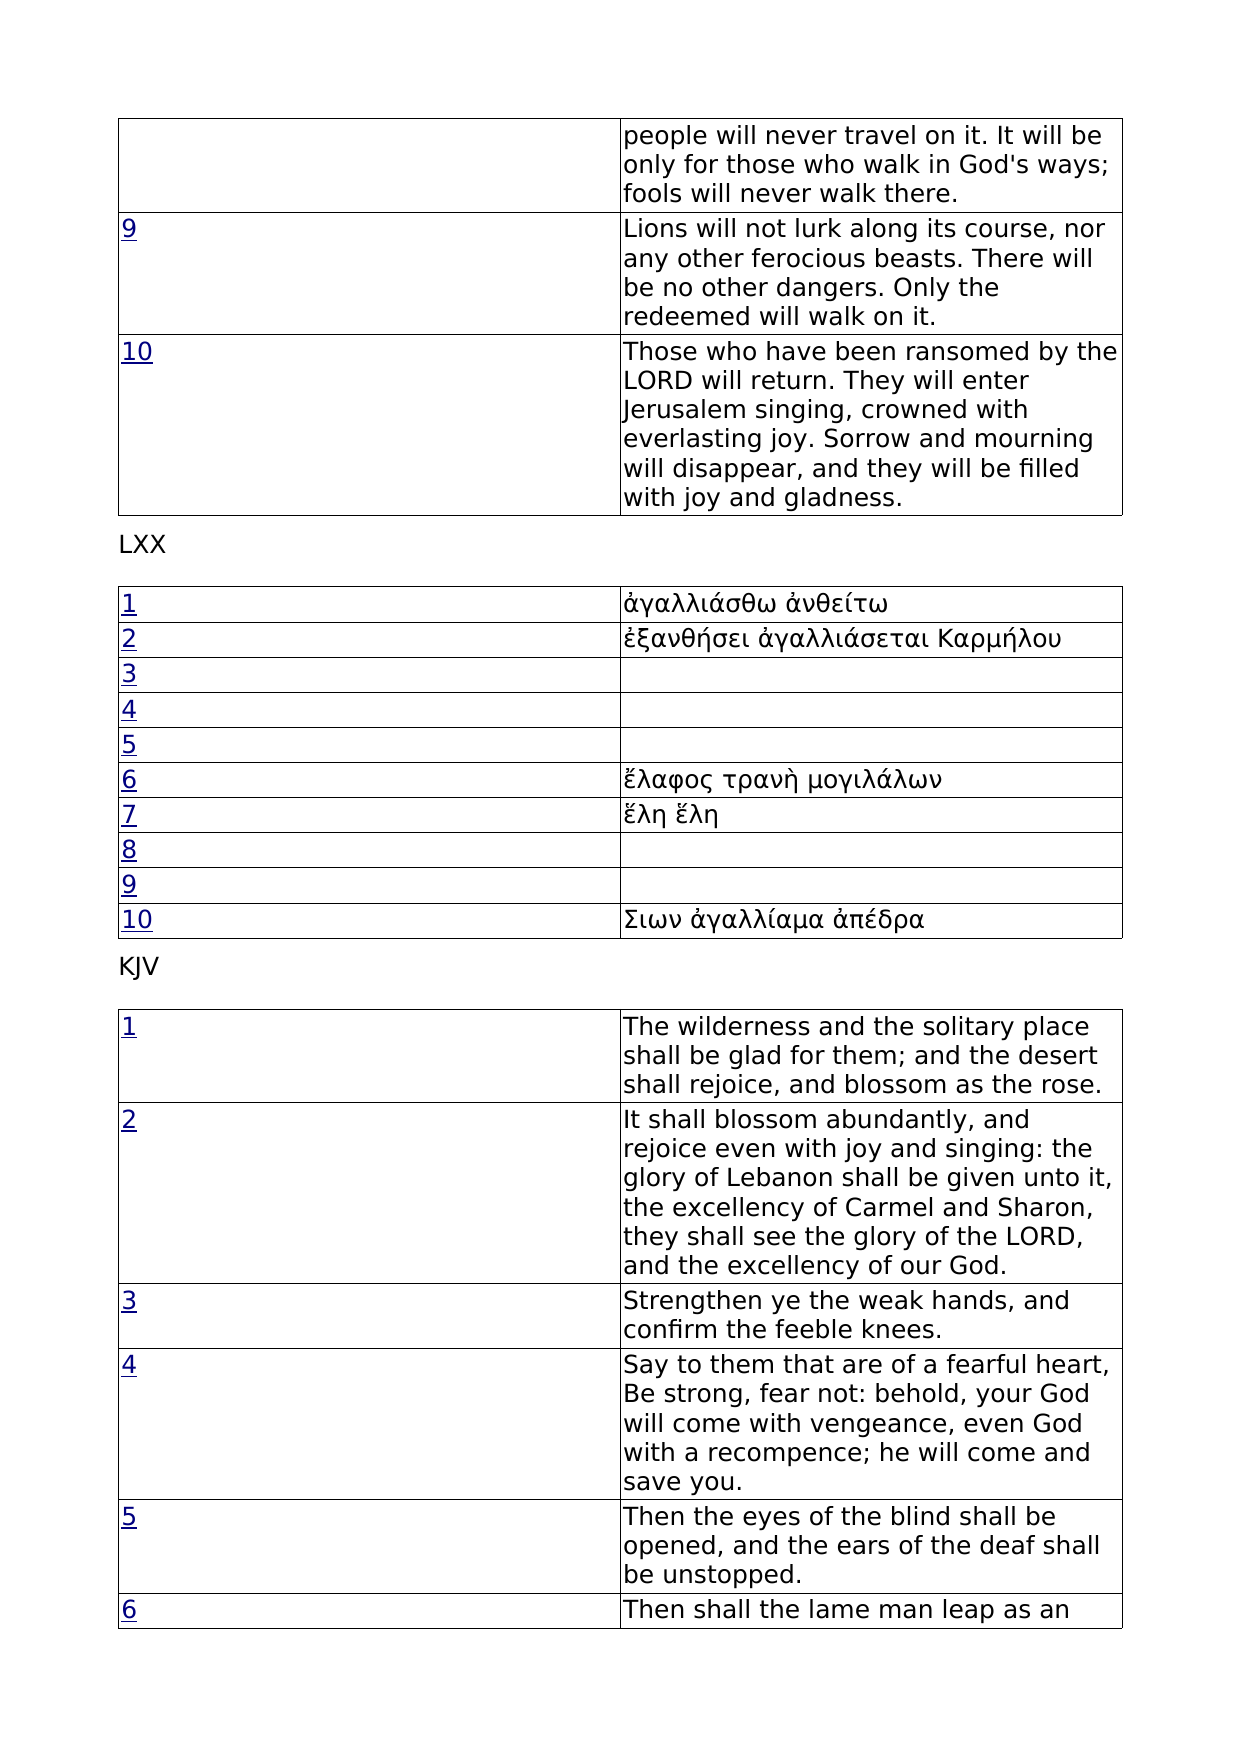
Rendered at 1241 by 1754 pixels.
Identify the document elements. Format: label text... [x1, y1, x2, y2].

table_cell Then the eyes of the blind shall be opened, and the ears of the deaf shall be unstopped. [621, 1500, 1122, 1593]
table_cell 6 [119, 1594, 620, 1628]
table_cell 9 [119, 213, 620, 334]
table_cell Lions will not lurk along its course, nor any other ferocious beasts. There will be no other dangers. Only the redeemed will walk on it. [621, 213, 1122, 334]
table_cell Say to them that are of a fearful heart, Be strong, fear not: behold, your God will come with vengeance, even God with a recompence; he will come and save you. [621, 1349, 1122, 1499]
table_cell [119, 119, 620, 212]
table_cell 2 [119, 1103, 620, 1283]
table_cell 8 [119, 833, 620, 867]
table_cell 3 [119, 1284, 620, 1347]
table_cell [621, 728, 1122, 762]
table_cell Σιων ἀγαλλίαμα ἀπέδρα [621, 904, 1122, 937]
table_cell 2 [119, 623, 620, 657]
table_cell people will never travel on it. It will be only for those who walk in God's ways; fools will never walk there. [621, 119, 1122, 212]
table_header The wilderness and the solitary place shall be glad for them; and the desert shall rejoice, and blossom as the rose. [621, 1010, 1122, 1102]
table_cell 9 [119, 868, 620, 902]
text KJV [118, 952, 1122, 982]
table_cell ἐξανθήσει ἀγαλλιάσεται Καρμήλου [621, 623, 1122, 657]
table_cell 10 [119, 335, 620, 515]
table_cell Then shall the lame man leap as an [621, 1594, 1122, 1628]
table_cell 4 [119, 693, 620, 727]
table_cell ἕλη ἕλη [621, 798, 1122, 832]
table_cell 4 [119, 1349, 620, 1499]
table_header 1 [119, 587, 620, 622]
table_header 1 [119, 1010, 620, 1102]
table_cell [621, 868, 1122, 902]
table_cell Strengthen ye the weak hands, and confirm the feeble knees. [621, 1284, 1122, 1347]
table_cell [621, 693, 1122, 727]
table_header ἀγαλλιάσθω ἀνθείτω [621, 587, 1122, 622]
table_cell 3 [119, 658, 620, 692]
table_cell 5 [119, 728, 620, 762]
table_cell 7 [119, 798, 620, 832]
table_cell 5 [119, 1500, 620, 1593]
table_cell 10 [119, 904, 620, 937]
table_cell Those who have been ransomed by the LORD will return. They will enter Jerusalem singing, crowned with everlasting joy. Sorrow and mourning will disappear, and they will be filled with joy and gladness. [621, 335, 1122, 515]
table_cell [621, 833, 1122, 867]
table_cell It shall blossom abundantly, and rejoice even with joy and singing: the glory of Lebanon shall be given unto it, the excellency of Carmel and Sharon, they shall see the glory of the LORD, and the excellency of our God. [621, 1103, 1122, 1283]
table_cell [621, 658, 1122, 692]
table_cell ἔλαφος τρανὴ μογιλάλων [621, 763, 1122, 797]
text LXX [118, 530, 1122, 559]
table_cell 6 [119, 763, 620, 797]
